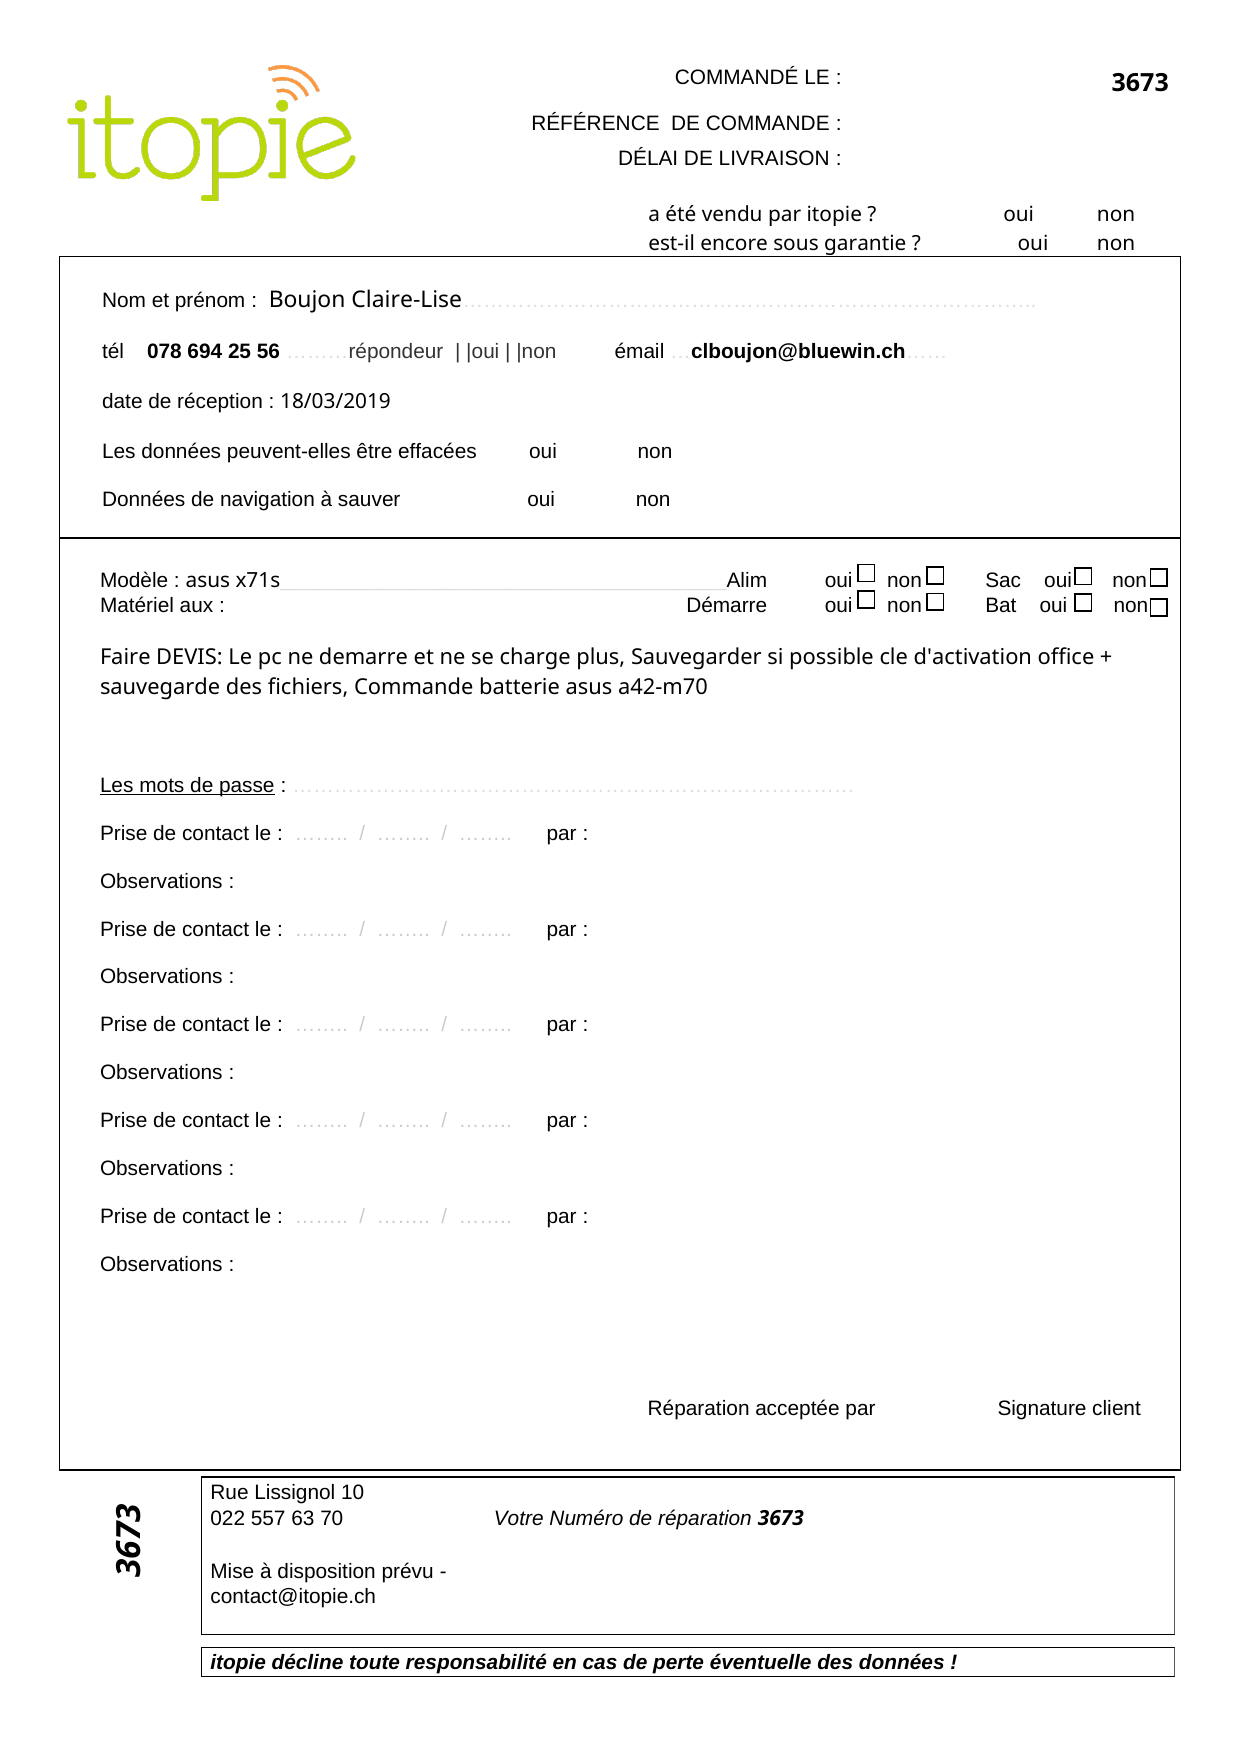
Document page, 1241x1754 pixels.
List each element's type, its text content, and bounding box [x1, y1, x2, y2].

text Modèle : asus x71s Alim oui non Sac oui non [879, 562, 925, 590]
table_header Rue Lissignol 10 022 557 63 70 Votre Numéro de réparation 3673 Mise à disposition prévu - contact@itopie.ch [195, 1471, 1180, 1641]
text Données de navigation à sauver oui non [60, 484, 1180, 511]
text Observations : [60, 1249, 1180, 1276]
table_cell RÉFÉRENCE DE COMMANDE : [490, 105, 847, 140]
table_cell [847, 105, 1180, 140]
table_header COMMANDÉ LE : [490, 59, 847, 104]
text Observations : [60, 961, 1180, 988]
text Prise de contact le : …….. / …….. / …….. par : [60, 1105, 1180, 1132]
text date de réception : 18/03/2019 [60, 383, 1180, 415]
text Modèle : asus x71s Alim oui non Sac oui non [948, 562, 1180, 590]
text Réparation acceptée par Signature client [60, 1392, 1180, 1419]
text Modèle : asus x71s Alim oui non Sac oui non [60, 562, 856, 590]
text Les données peuvent-elles être effacées oui non [60, 436, 1180, 463]
text Observations : [60, 865, 1180, 892]
table_cell [847, 140, 1180, 175]
text Faire DEVIS: Le pc ne demarre et ne se charge plus, Sauvegarder si possible cle d'activation office + sauvegarde des fichiers, Commande batterie asus a42-m70 [60, 638, 1180, 701]
text tél 078 694 25 56 ………répondeur | |oui | |non émail …clboujon@bluewin.ch…… [60, 335, 1180, 362]
table_header 3673 [847, 59, 1180, 104]
text Observations : [60, 1057, 1180, 1084]
text Observations : [60, 1153, 1180, 1180]
text Les mots de passe : ……………………………………………………………………… [60, 769, 1180, 797]
text Prise de contact le : …….. / …….. / …….. par : [60, 817, 1180, 844]
table_cell itopie décline toute responsabilité en cas de perte éventuelle des données ! [195, 1641, 1180, 1683]
text Prise de contact le : …….. / …….. / …….. par : [60, 1201, 1180, 1228]
text Nom et prénom : Boujon Claire-Lise……………………………………………………………………….. [60, 280, 1180, 314]
picture [67, 65, 356, 201]
text est-il encore sous garantie ? oui non [59, 228, 1181, 256]
text Prise de contact le : …….. / …….. / …….. par : [60, 1009, 1180, 1036]
table_header 3673 [59, 1471, 195, 1683]
text Matériel aux : Démarre oui non Bat oui non [60, 590, 1180, 617]
table_cell DÉLAI DE LIVRAISON : [490, 140, 847, 175]
text Prise de contact le : …….. / …….. / …….. par : [60, 913, 1180, 940]
text a été vendu par itopie ? oui non [59, 199, 1181, 228]
